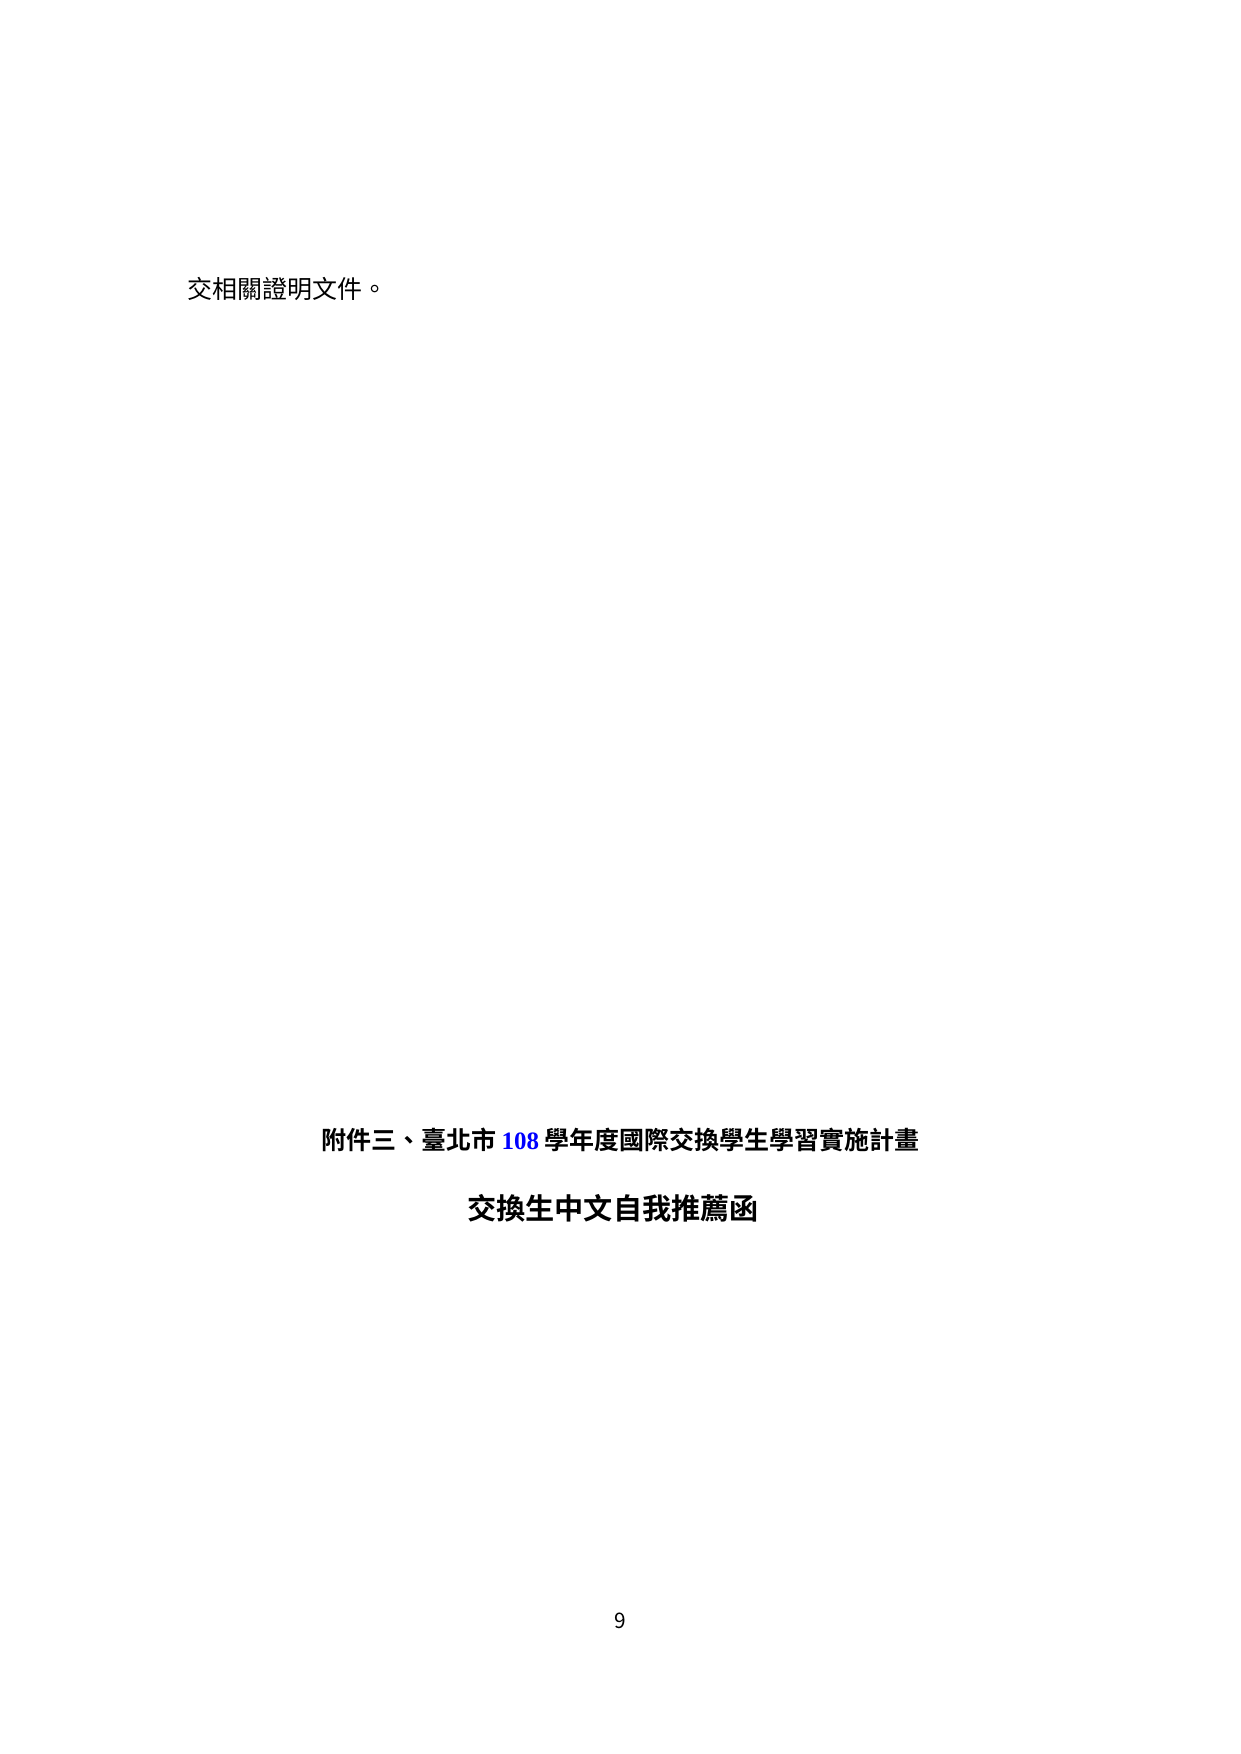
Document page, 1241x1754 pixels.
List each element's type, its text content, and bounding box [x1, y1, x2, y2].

text 交換生中文自我推薦函 [187, 1186, 1053, 1228]
text 交相關證明文件。 [187, 246, 1053, 308]
text 附件三、臺北市108學年度國際交換學生學習實施計畫 [187, 1121, 1053, 1157]
